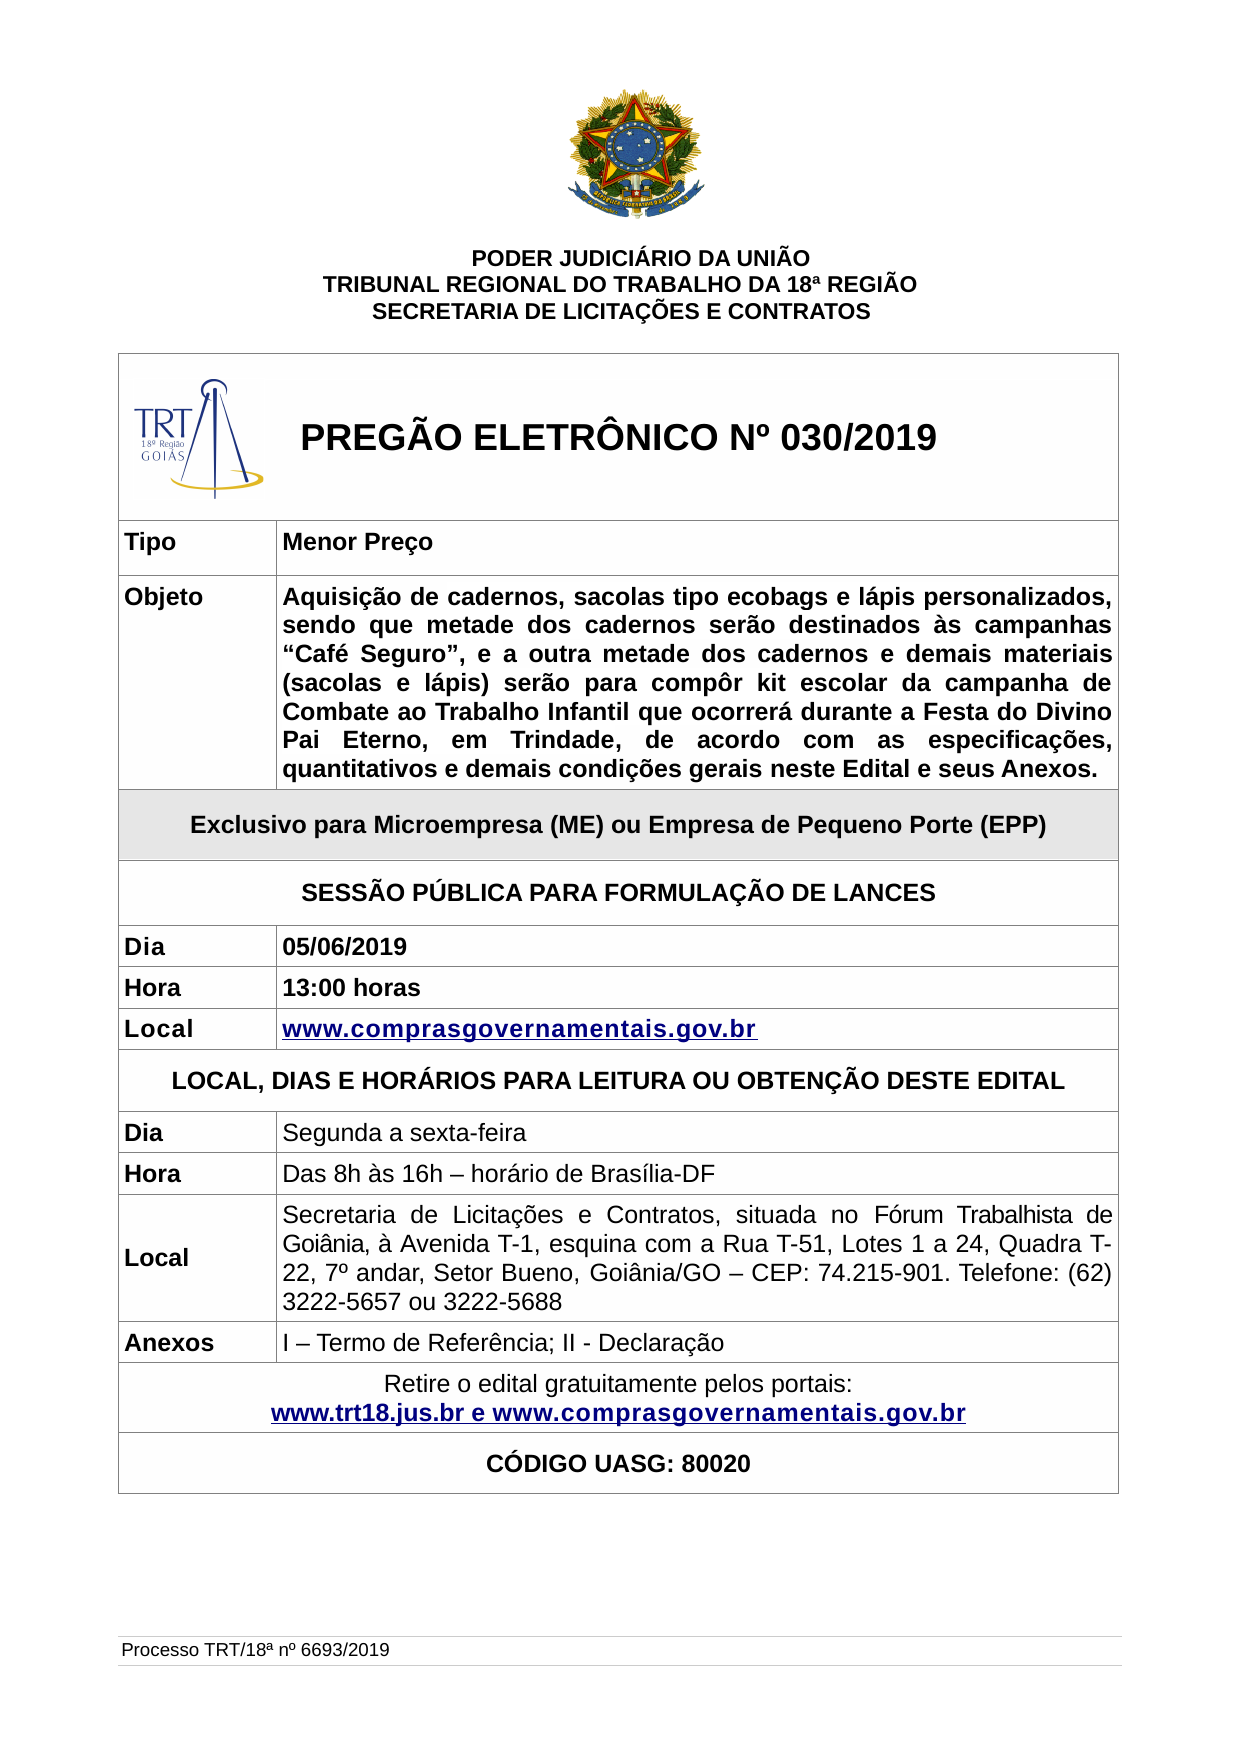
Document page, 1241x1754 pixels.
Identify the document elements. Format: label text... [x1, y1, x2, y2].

table_cell Exclusivo para Microempresa (ME) ou Empresa de Pequeno Porte (EPP) [119, 790, 1118, 859]
table_cell Tipo [119, 521, 276, 575]
table_cell LOCAL, DIAS E HORÁRIOS PARA LEITURA OU OBTENÇÃO DESTE EDITAL [119, 1050, 1118, 1111]
table_cell Segunda a sexta-feira [277, 1112, 1118, 1152]
text SECRETARIA DE LICITAÇÕES E CONTRATOS [118, 298, 1124, 324]
table_header [119, 354, 1118, 379]
table_cell www.comprasgovernamentais.gov.br [277, 1009, 1118, 1049]
table_cell I – Termo de Referência; II - Declaração [277, 1322, 1118, 1362]
text TRIBUNAL REGIONAL DO TRABALHO DA 18ª REGIÃO [116, 271, 1124, 298]
table_cell SESSÃO PÚBLICA PARA FORMULAÇÃO DE LANCES [119, 861, 1118, 925]
table_cell Local [119, 1195, 276, 1321]
table_cell Dia [119, 926, 276, 966]
table_cell Aquisição de cadernos, sacolas tipo ecobags e lápis personalizados, sendo que metade dos cadernos serão destinados às campanhas “Café Seguro”, e a outra metade dos cadernos e demais materiais (sacolas e lápis) serão para compôr kit escolar da campanha de Combate ao Trabalho Infantil que ocorrerá durante a Festa do Divino Pai Eterno, em Trindade, de acordo com as especificações, quantitativos e demais condições gerais neste Edital e seus Anexos. [277, 576, 1118, 788]
table_cell Anexos [119, 1322, 276, 1362]
table_cell Local [119, 1009, 276, 1049]
table_cell Retire o edital gratuitamente pelos portais: www.trt18.jus.br e www.comprasgovernamentais.gov.br [119, 1363, 1118, 1432]
table_cell Hora [119, 967, 276, 1007]
table_cell Menor Preço [277, 521, 1118, 575]
table_cell Dia [119, 1112, 276, 1152]
table_header PREGÃO ELETRÔNICO Nº 030/2019 [119, 380, 1118, 520]
table_cell CÓDIGO UASG: 80020 [119, 1433, 1118, 1493]
table_cell Objeto [119, 576, 276, 788]
table_cell Secretaria de Licitações e Contratos, situada no Fórum Trabalhista de Goiânia, à Avenida T-1, esquina com a Rua T-51, Lotes 1 a 24, Quadra T-22, 7º andar, Setor Bueno, Goiânia/GO – CEP: 74.215-901. Telefone: (62) 3222-5657 ou 3222-5688 [277, 1195, 1118, 1321]
table_cell Das 8h às 16h – horário de Brasília-DF [277, 1153, 1118, 1193]
table_cell 05/06/2019 [277, 926, 1118, 966]
picture [134, 379, 264, 499]
table_cell Hora [119, 1153, 276, 1193]
text PODER JUDICIÁRIO DA UNIÃO [160, 245, 1122, 271]
table_cell 13:00 horas [277, 967, 1118, 1007]
